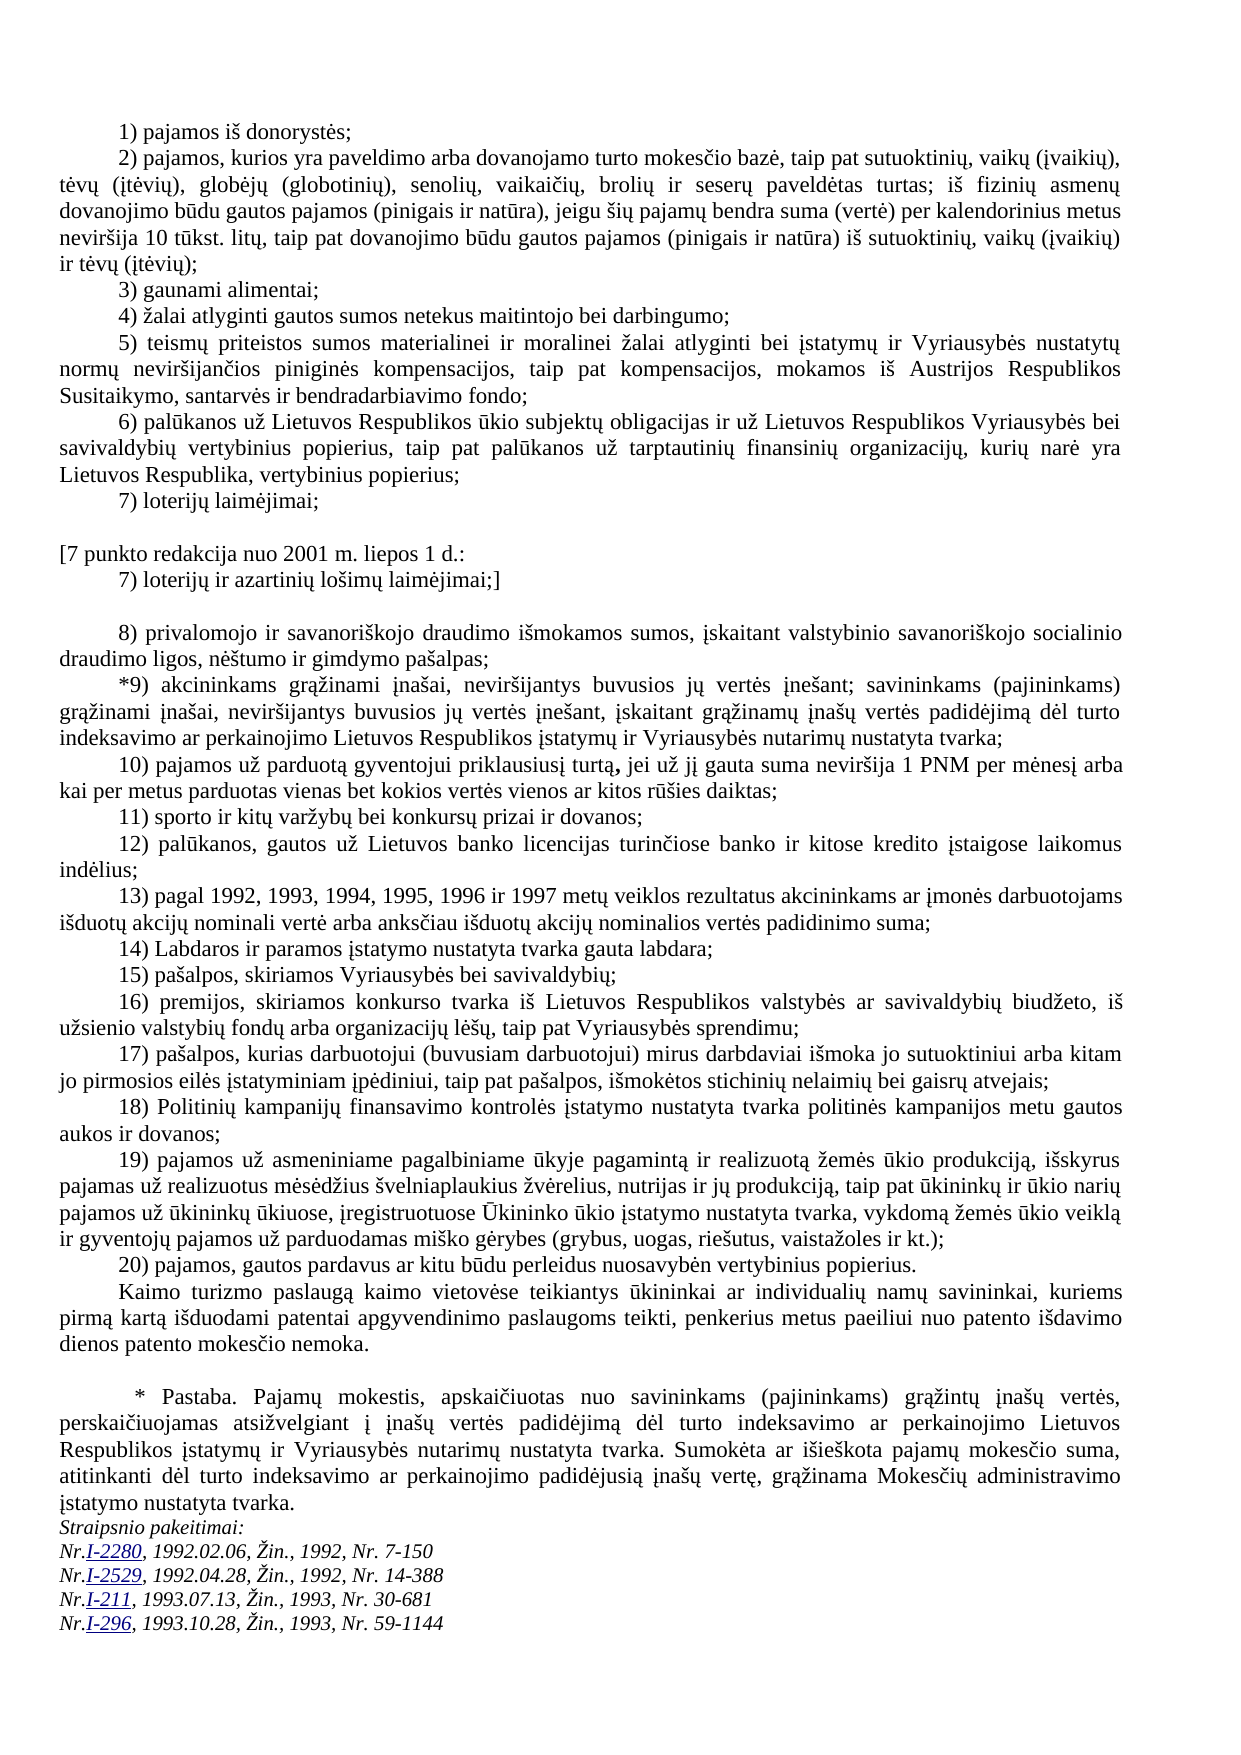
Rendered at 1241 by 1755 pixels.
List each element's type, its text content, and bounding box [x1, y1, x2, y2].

text Nr.I-296, 1993.10.28, Žin., 1993, Nr. 59-1144 [59, 1611, 1122, 1635]
text *9) akcininkams grąžinami įnašai, neviršijantys buvusios jų vertės įnešant; savininkams (pajininkams) grąžinami įnašai, neviršijantys buvusios jų vertės įnešant, įskaitant grąžinamų įnašų vertės padidėjimą dėl turto indeksavimo ar perkainojimo Lietuvos Respublikos įstatymų ir Vyriausybės nutarimų nustatyta tvarka; [59, 672, 1122, 751]
text Nr.I-2529, 1992.04.28, Žin., 1992, Nr. 14-388 [59, 1563, 1122, 1587]
text 1) pajamos iš donorystės; [59, 118, 1124, 144]
text 7) loterijų ir azartinių lošimų laimėjimai;] [59, 566, 1124, 592]
text Kaimo turizmo paslaugą kaimo vietovėse teikiantys ūkininkai ar individualių namų savininkai, kuriems pirmą kartą išduodami patentai apgyvendinimo paslaugoms teikti, penkerius metus paeiliui nuo patento išdavimo dienos patento mokesčio nemoka. [59, 1278, 1124, 1357]
text 8) privalomojo ir savanoriškojo draudimo išmokamos sumos, įskaitant valstybinio savanoriškojo socialinio draudimo ligos, nėštumo ir gimdymo pašalpas; [59, 619, 1124, 672]
text 10) pajamos už parduotą gyventojui priklausiusį turtą, jei už jį gauta suma neviršija 1 PNM per mėnesį arba kai per metus parduotas vienas bet kokios vertės vienos ar kitos rūšies daiktas; [59, 751, 1124, 803]
text 19) pajamos už asmeniniame pagalbiniame ūkyje pagamintą ir realizuotą žemės ūkio produkciją, išskyrus pajamas už realizuotus mėsėdžius švelniaplaukius žvėrelius, nutrijas ir jų produkciją, taip pat ūkininkų ir ūkio narių pajamos už ūkininkų ūkiuose, įregistruotuose Ūkininko ūkio įstatymo nustatyta tvarka, vykdomą žemės ūkio veiklą ir gyventojų pajamos už parduodamas miško gėrybes (grybus, uogas, riešutus, vaistažoles ir kt.); [59, 1146, 1122, 1251]
text 5) teismų priteistos sumos materialinei ir moralinei žalai atlyginti bei įstatymų ir Vyriausybės nustatytų normų neviršijančios piniginės kompensacijos, taip pat kompensacijos, mokamos iš Austrijos Respublikos Susitaikymo, santarvės ir bendradarbiavimo fondo; [59, 329, 1122, 408]
text Nr.I-2280, 1992.02.06, Žin., 1992, Nr. 7-150 [59, 1539, 1122, 1563]
text 14) Labdaros ir paramos įstatymo nustatyta tvarka gauta labdara; [59, 935, 1122, 961]
text 18) Politinių kampanijų finansavimo kontrolės įstatymo nustatyta tvarka politinės kampanijos metu gautos aukos ir dovanos; [59, 1093, 1124, 1146]
text 16) premijos, skiriamos konkurso tvarka iš Lietuvos Respublikos valstybės ar savivaldybių biudžeto, iš užsienio valstybių fondų arba organizacijų lėšų, taip pat Vyriausybės sprendimu; [59, 988, 1124, 1041]
text Straipsnio pakeitimai: [59, 1515, 1122, 1539]
text 20) pajamos, gautos pardavus ar kitu būdu perleidus nuosavybėn vertybinius popierius. [59, 1251, 1124, 1278]
text 3) gaunami alimentai; [59, 276, 1124, 303]
text 15) pašalpos, skiriamos Vyriausybės bei savivaldybių; [59, 961, 1124, 988]
text 7) loterijų laimėjimai; [59, 487, 1124, 513]
text 4) žalai atlyginti gautos sumos netekus maitintojo bei darbingumo; [59, 303, 1124, 329]
text 17) pašalpos, kurias darbuotojui (buvusiam darbuotojui) mirus darbdaviai išmoka jo sutuoktiniui arba kitam jo pirmosios eilės įstatyminiam įpėdiniui, taip pat pašalpos, išmokėtos stichinių nelaimių bei gaisrų atvejais; [59, 1041, 1124, 1093]
text * Pastaba. Pajamų mokestis, apskaičiuotas nuo savininkams (pajininkams) grąžintų įnašų vertės, perskaičiuojamas atsižvelgiant į įnašų vertės padidėjimą dėl turto indeksavimo ar perkainojimo Lietuvos Respublikos įstatymų ir Vyriausybės nutarimų nustatyta tvarka. Sumokėta ar išieškota pajamų mokesčio suma, atitinkanti dėl turto indeksavimo ar perkainojimo padidėjusią įnašų vertę, grąžinama Mokesčių administravimo įstatymo nustatyta tvarka. [59, 1383, 1122, 1515]
text 11) sporto ir kitų varžybų bei konkursų prizai ir dovanos; [59, 803, 1124, 830]
text Nr.I-211, 1993.07.13, Žin., 1993, Nr. 30-681 [59, 1587, 1122, 1611]
text 6) palūkanos už Lietuvos Respublikos ūkio subjektų obligacijas ir už Lietuvos Respublikos Vyriausybės bei savivaldybių vertybinius popierius, taip pat palūkanos už tarptautinių finansinių organizacijų, kurių narė yra Lietuvos Respublika, vertybinius popierius; [59, 408, 1122, 487]
text 13) pagal 1992, 1993, 1994, 1995, 1996 ir 1997 metų veiklos rezultatus akcininkams ar įmonės darbuotojams išduotų akcijų nominali vertė arba anksčiau išduotų akcijų nominalios vertės padidinimo suma; [59, 882, 1124, 935]
text 12) palūkanos, gautos už Lietuvos banko licencijas turinčiose banko ir kitose kredito įstaigose laikomus indėlius; [59, 830, 1124, 882]
text 2) pajamos, kurios yra paveldimo arba dovanojamo turto mokesčio bazė, taip pat sutuoktinių, vaikų (įvaikių), tėvų (įtėvių), globėjų (globotinių), senolių, vaikaičių, brolių ir seserų paveldėtas turtas; iš fizinių asmenų dovanojimo būdu gautos pajamos (pinigais ir natūra), jeigu šių pajamų bendra suma (vertė) per kalendorinius metus neviršija 10 tūkst. litų, taip pat dovanojimo būdu gautos pajamos (pinigais ir natūra) iš sutuoktinių, vaikų (įvaikių) ir tėvų (įtėvių); [59, 144, 1122, 276]
text [7 punkto redakcija nuo 2001 m. liepos 1 d.: [59, 540, 1124, 566]
